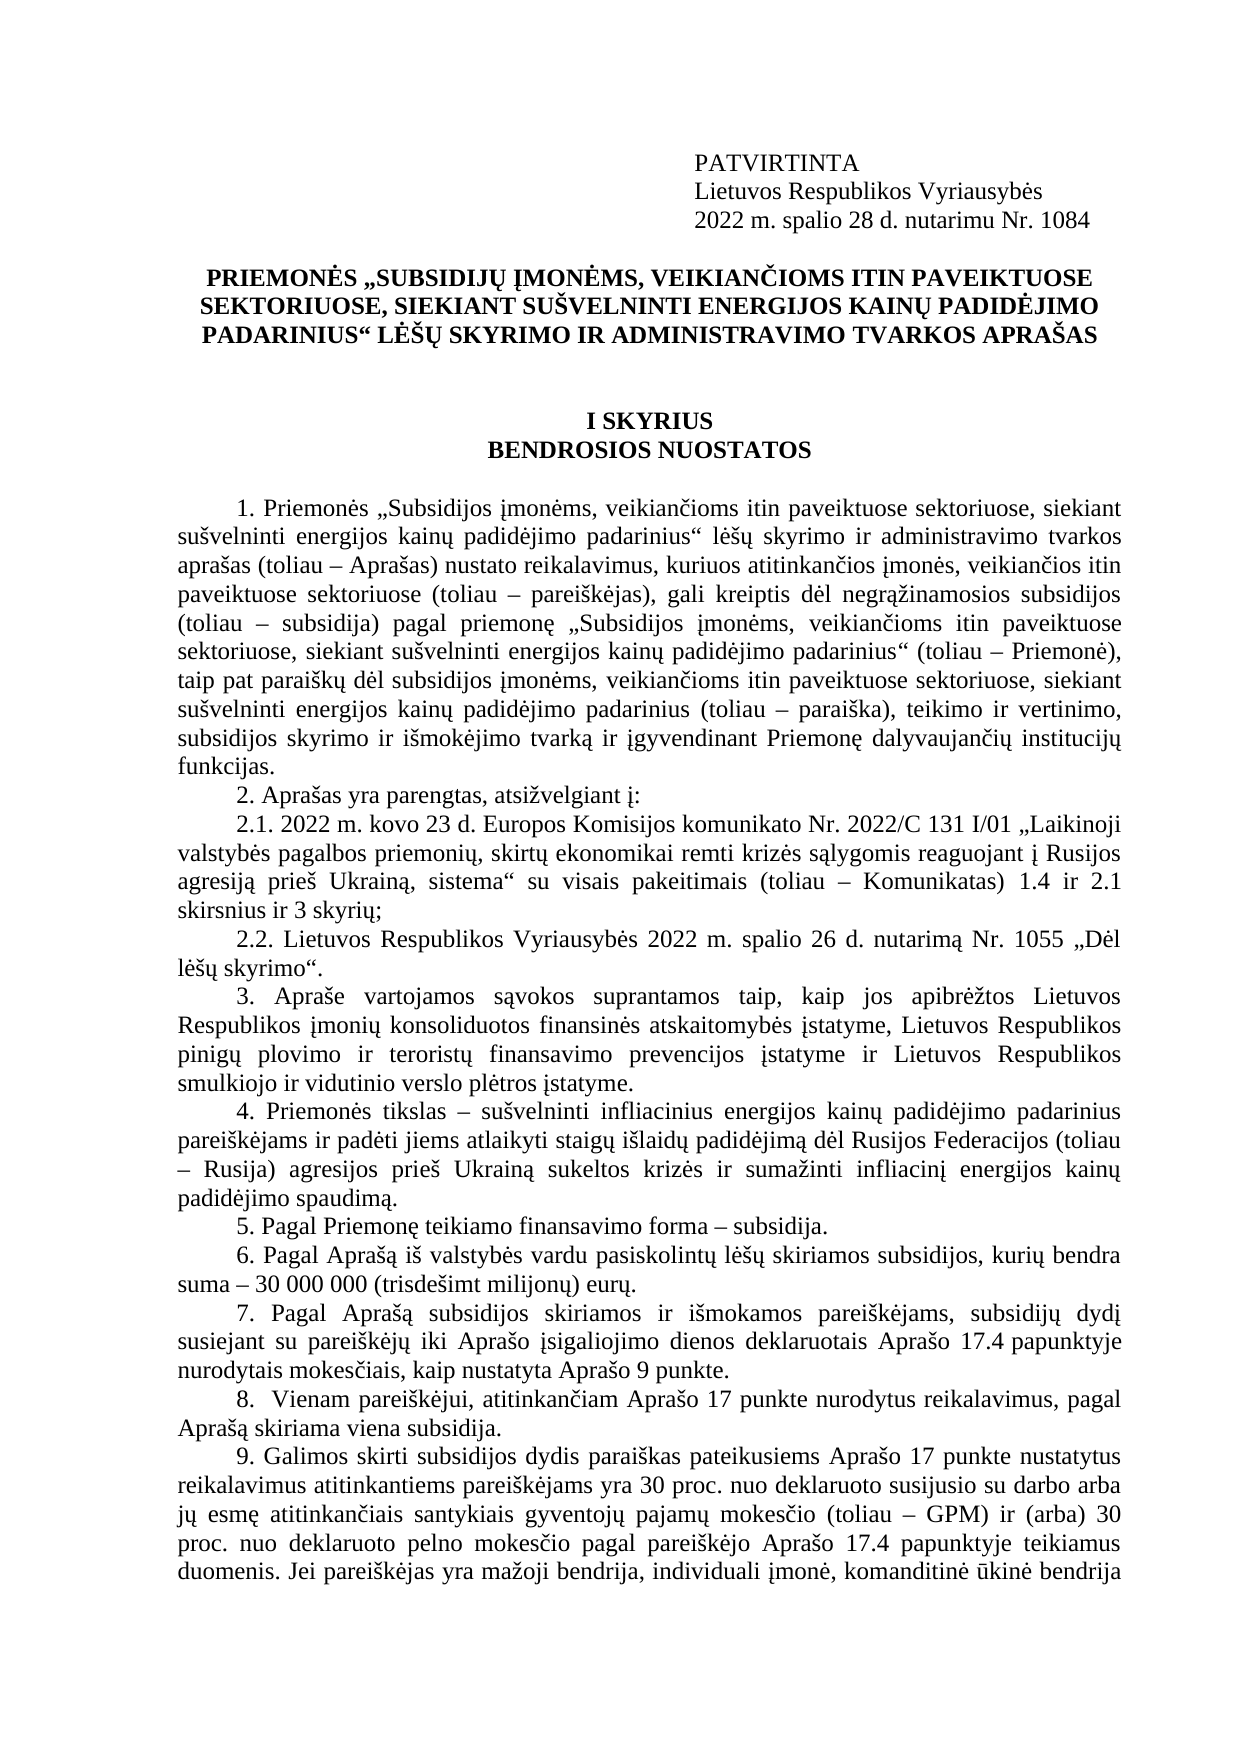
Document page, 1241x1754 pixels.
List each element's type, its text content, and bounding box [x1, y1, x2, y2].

text 6. Pagal Aprašą iš valstybės vardu pasiskolintų lėšų skiriamos subsidijos, kurių bendra suma – 30 000 000 (trisdešimt milijonų) eurų. [177, 1240, 1122, 1298]
text 2.2. Lietuvos Respublikos Vyriausybės 2022 m. spalio 26 d. nutarimą Nr. 1055 „Dėl lėšų skyrimo“. [177, 924, 1122, 981]
text PRIEMONĖS „SUBSIDIJŲ įmonėms, VEIKIANČIOMS ITIN PAVEIKTUOSE SEKTORIUOSE, SIEKIANT SUŠVELNINTI ENERGIJOS KAINŲ PADIDĖJIMO PADARINIUS“ LĖŠŲ SKYRIMO IR ADMINISTRAVIMO TVARKOS APRAŠAS [177, 263, 1122, 349]
text 3. Apraše vartojamos sąvokos suprantamos taip, kaip jos apibrėžtos Lietuvos Respublikos įmonių konsoliduotos finansinės atskaitomybės įstatyme, Lietuvos Respublikos pinigų plovimo ir teroristų finansavimo prevencijos įstatyme ir Lietuvos Respublikos smulkiojo ir vidutinio verslo plėtros įstatyme. [177, 981, 1122, 1096]
text Lietuvos Respublikos Vyriausybės 2022 m. spalio 28 d. nutarimu Nr. 1084 [694, 176, 1122, 234]
text 4. Priemonės tikslas – sušvelninti infliacinius energijos kainų padidėjimo padarinius pareiškėjams ir padėti jiems atlaikyti staigų išlaidų padidėjimą dėl Rusijos Federacijos (toliau – Rusija) agresijos prieš Ukrainą sukeltos krizės ir sumažinti infliacinį energijos kainų padidėjimo spaudimą. [177, 1096, 1122, 1211]
text 5. Pagal Priemonę teikiamo finansavimo forma – subsidija. [177, 1211, 1122, 1240]
text I SKYRIUS [177, 406, 1122, 435]
text 2.1. 2022 m. kovo 23 d. Europos Komisijos komunikato Nr. 2022/C 131 I/01 „Laikinoji valstybės pagalbos priemonių, skirtų ekonomikai remti krizės sąlygomis reaguojant į Rusijos agresiją prieš Ukrainą, sistema“ su visais pakeitimais (toliau – Komunikatas) 1.4 ir 2.1 skirsnius ir 3 skyrių; [177, 809, 1122, 924]
text 2. Aprašas yra parengtas, atsižvelgiant į: [177, 780, 1122, 809]
text 7. Pagal Aprašą subsidijos skiriamos ir išmokamos pareiškėjams, subsidijų dydį susiejant su pareiškėjų iki Aprašo įsigaliojimo dienos deklaruotais Aprašo 17.4 papunktyje nurodytais mokesčiais, kaip nustatyta Aprašo 9 punkte. [177, 1298, 1122, 1384]
text 9. Galimos skirti subsidijos dydis paraiškas pateikusiems Aprašo 17 punkte nustatytus reikalavimus atitinkantiems pareiškėjams yra 30 proc. nuo deklaruoto susijusio su darbo arba jų esmę atitinkančiais santykiais gyventojų pajamų mokesčio (toliau – GPM) ir (arba) 30 proc. nuo deklaruoto pelno mokesčio pagal pareiškėjo Aprašo 17.4 papunktyje teikiamus duomenis. Jei pareiškėjas yra mažoji bendrija, individuali įmonė, komanditinė ūkinė bendrija [177, 1441, 1122, 1585]
text PATVIRTINTA [694, 148, 1122, 176]
text BENDROSIOS NUOSTATOS [177, 435, 1122, 464]
text 8. Vienam pareiškėjui, atitinkančiam Aprašo 17 punkte nurodytus reikalavimus, pagal Aprašą skiriama viena subsidija. [177, 1384, 1122, 1441]
text 1. Priemonės „Subsidijos įmonėms, veikiančioms itin paveiktuose sektoriuose, siekiant sušvelninti energijos kainų padidėjimo padarinius“ lėšų skyrimo ir administravimo tvarkos aprašas (toliau – Aprašas) nustato reikalavimus, kuriuos atitinkančios įmonės, veikiančios itin paveiktuose sektoriuose (toliau – pareiškėjas), gali kreiptis dėl negrąžinamosios subsidijos (toliau – subsidija) pagal priemonę „Subsidijos įmonėms, veikiančioms itin paveiktuose sektoriuose, siekiant sušvelninti energijos kainų padidėjimo padarinius“ (toliau – Priemonė), taip pat paraiškų dėl subsidijos įmonėms, veikiančioms itin paveiktuose sektoriuose, siekiant sušvelninti energijos kainų padidėjimo padarinius (toliau – paraiška), teikimo ir vertinimo, subsidijos skyrimo ir išmokėjimo tvarką ir įgyvendinant Priemonę dalyvaujančių institucijų funkcijas. [177, 493, 1122, 780]
